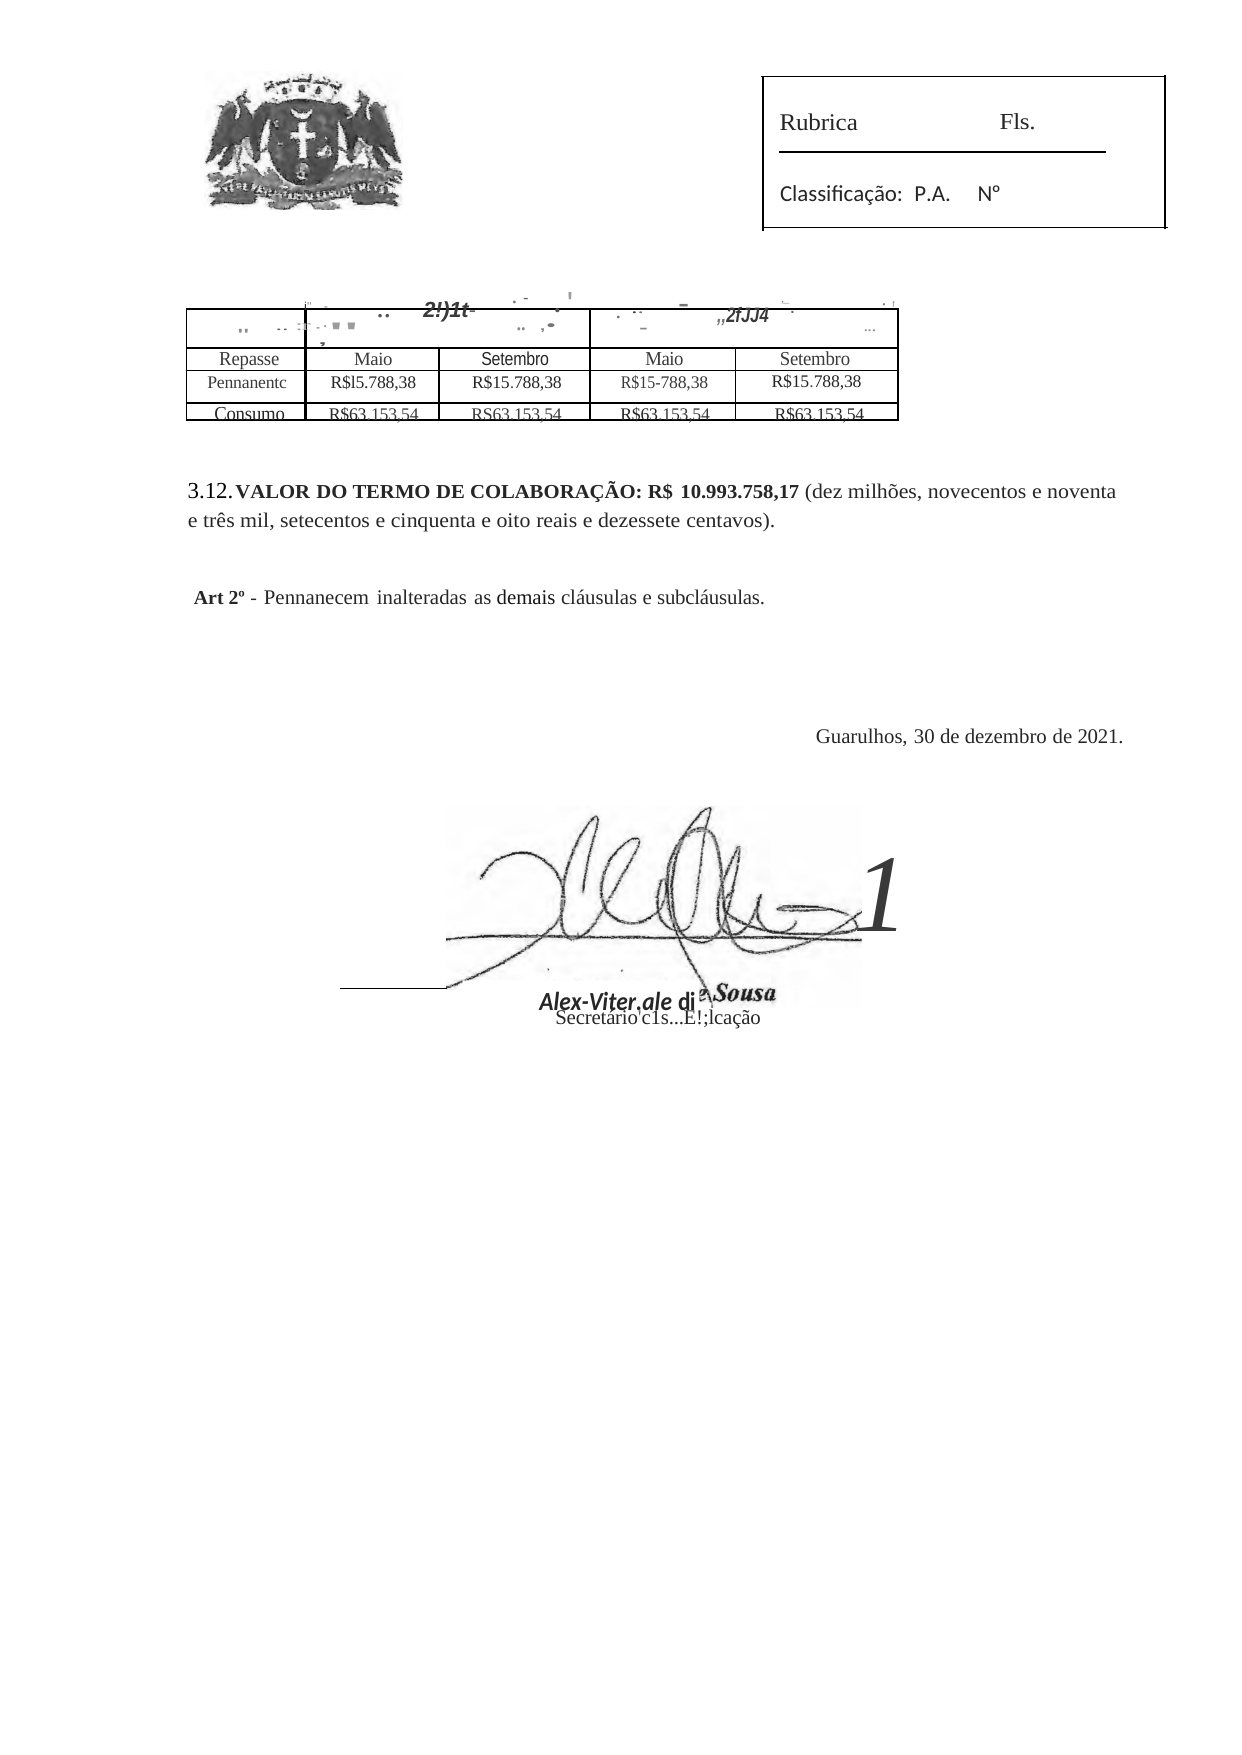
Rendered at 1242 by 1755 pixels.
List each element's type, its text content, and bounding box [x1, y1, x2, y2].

text Secretário'c1s...E!;lcação [175, 1005, 1141, 1029]
table_cell Setembro [440, 349, 589, 370]
list VALOR DO TERMO DE COLABORAÇÃO: R$ 10.993.758,17 (dez milhões, novecentos e noventa e três mil, setecentos e cinquenta e oito reais e dezessete centavos). [187, 477, 1122, 532]
text ._.. - . [192, 282, 1175, 419]
table_header " .. :r [187, 310, 304, 347]
text [179, 308, 186, 419]
table_cell Maio [307, 349, 438, 370]
table_header i" - .. 2!)1t- . - • ' -· .. ,• ," [307, 310, 589, 347]
table_cell R$15.788,38 [736, 371, 897, 402]
table_cell R$15-788,38 [591, 371, 735, 402]
table_cell R$63.153,54 [736, 404, 897, 419]
table_cell Pennanentc [187, 371, 304, 402]
table_cell R$63.153,54 [591, 404, 735, 419]
table_cell Maio [591, 349, 735, 370]
table_cell Repasse [187, 349, 304, 370]
text Art 2º - Pennanecem inalteradas as demais cláusulas e subcláusulas. [194, 585, 1175, 609]
text 1 [175, 828, 446, 955]
text 1 [862, 828, 920, 955]
table_cell R$63.153,54 [307, 404, 438, 419]
table_cell R$l5.788,38 [307, 371, 438, 402]
table_header . .. - ,,2fJJ4 ,_. • f - ... [591, 310, 897, 347]
table_cell R$15.788,38 [440, 371, 589, 402]
table_cell RS63.153,54 [440, 404, 589, 419]
text Guarulhos, 30 de dezembro de 2021. [816, 724, 1175, 748]
table_cell Consumo [187, 404, 304, 419]
table_cell Setembro [736, 349, 897, 370]
